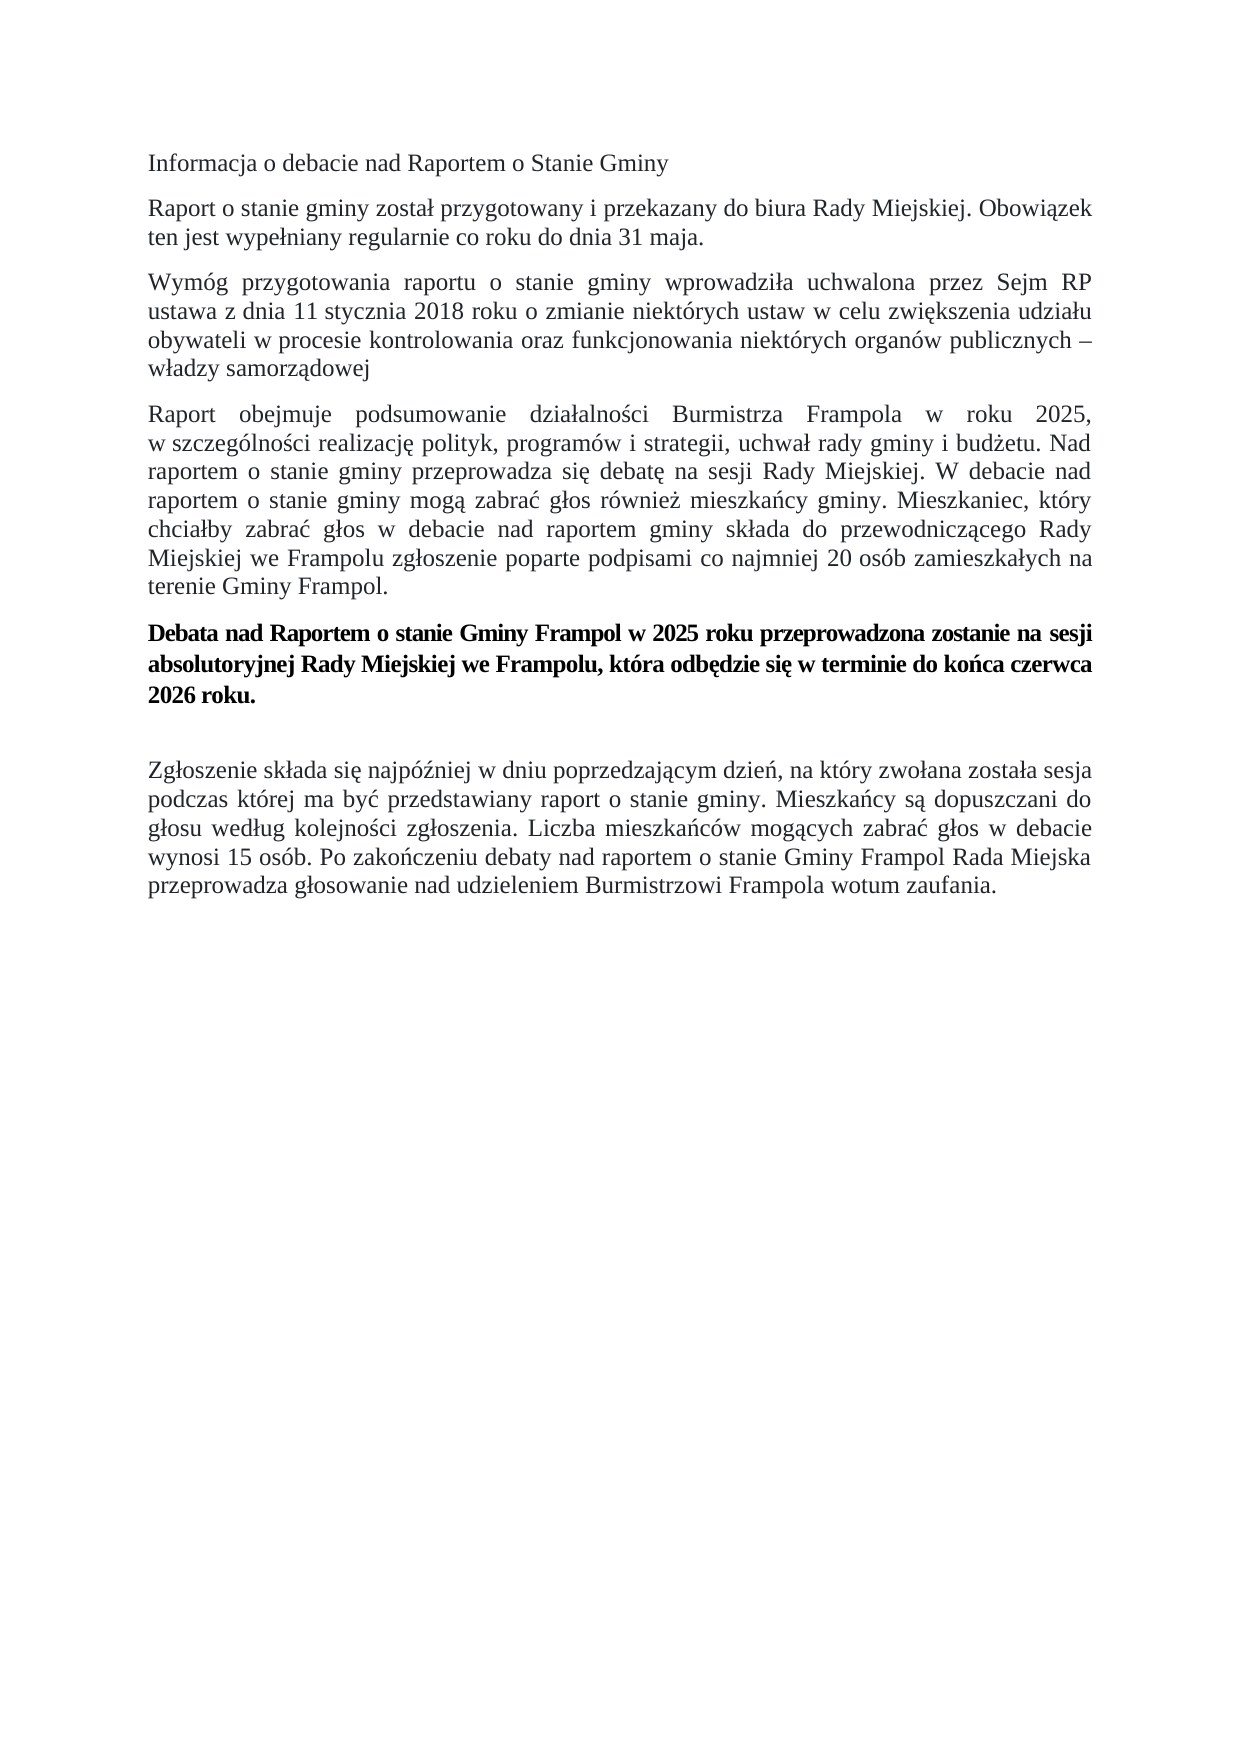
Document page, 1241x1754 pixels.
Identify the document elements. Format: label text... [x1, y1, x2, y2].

text Debata nad Raportem o stanie Gminy Frampol w 2025 roku przeprowadzona zostanie na sesji absolutoryjnej Rady Miejskiej we Frampolu, która odbędzie się w terminie do końca czerwca 2026 roku. [148, 617, 1093, 710]
text Raport obejmuje podsumowanie działalności Burmistrza Frampola w roku 2025, w szczególności realizację polityk, programów i strategii, uchwał rady gminy i budżetu. Nad raportem o stanie gminy przeprowadza się debatę na sesji Rady Miejskiej. W debacie nad raportem o stanie gminy mogą zabrać głos również mieszkańcy gminy. Mieszkaniec, który chciałby zabrać głos w debacie nad raportem gminy składa do przewodniczącego Rady Miejskiej we Frampolu zgłoszenie poparte podpisami co najmniej 20 osób zamieszkałych na terenie Gminy Frampol. [148, 399, 1093, 600]
text Raport o stanie gminy został przygotowany i przekazany do biura Rady Miejskiej. Obowiązek ten jest wypełniany regularnie co roku do dnia 31 maja. [148, 193, 1093, 251]
text Wymóg przygotowania raportu o stanie gminy wprowadziła uchwalona przez Sejm RP ustawa z dnia 11 stycznia 2018 roku o zmianie niektórych ustaw w celu zwiększenia udziału obywateli w procesie kontrolowania oraz funkcjonowania niektórych organów publicznych – władzy samorządowej [148, 267, 1093, 382]
text Zgłoszenie składa się najpóźniej w dniu poprzedzającym dzień, na który zwołana została sesja podczas której ma być przedstawiany raport o stanie gminy. Mieszkańcy są dopuszczani do głosu według kolejności zgłoszenia. Liczba mieszkańców mogących zabrać głos w debacie wynosi 15 osób. Po zakończeniu debaty nad raportem o stanie Gminy Frampol Rada Miejska przeprowadza głosowanie nad udzieleniem Burmistrzowi Frampola wotum zaufania. [148, 756, 1093, 899]
text Informacja o debacie nad Raportem o Stanie Gminy [148, 148, 1093, 176]
